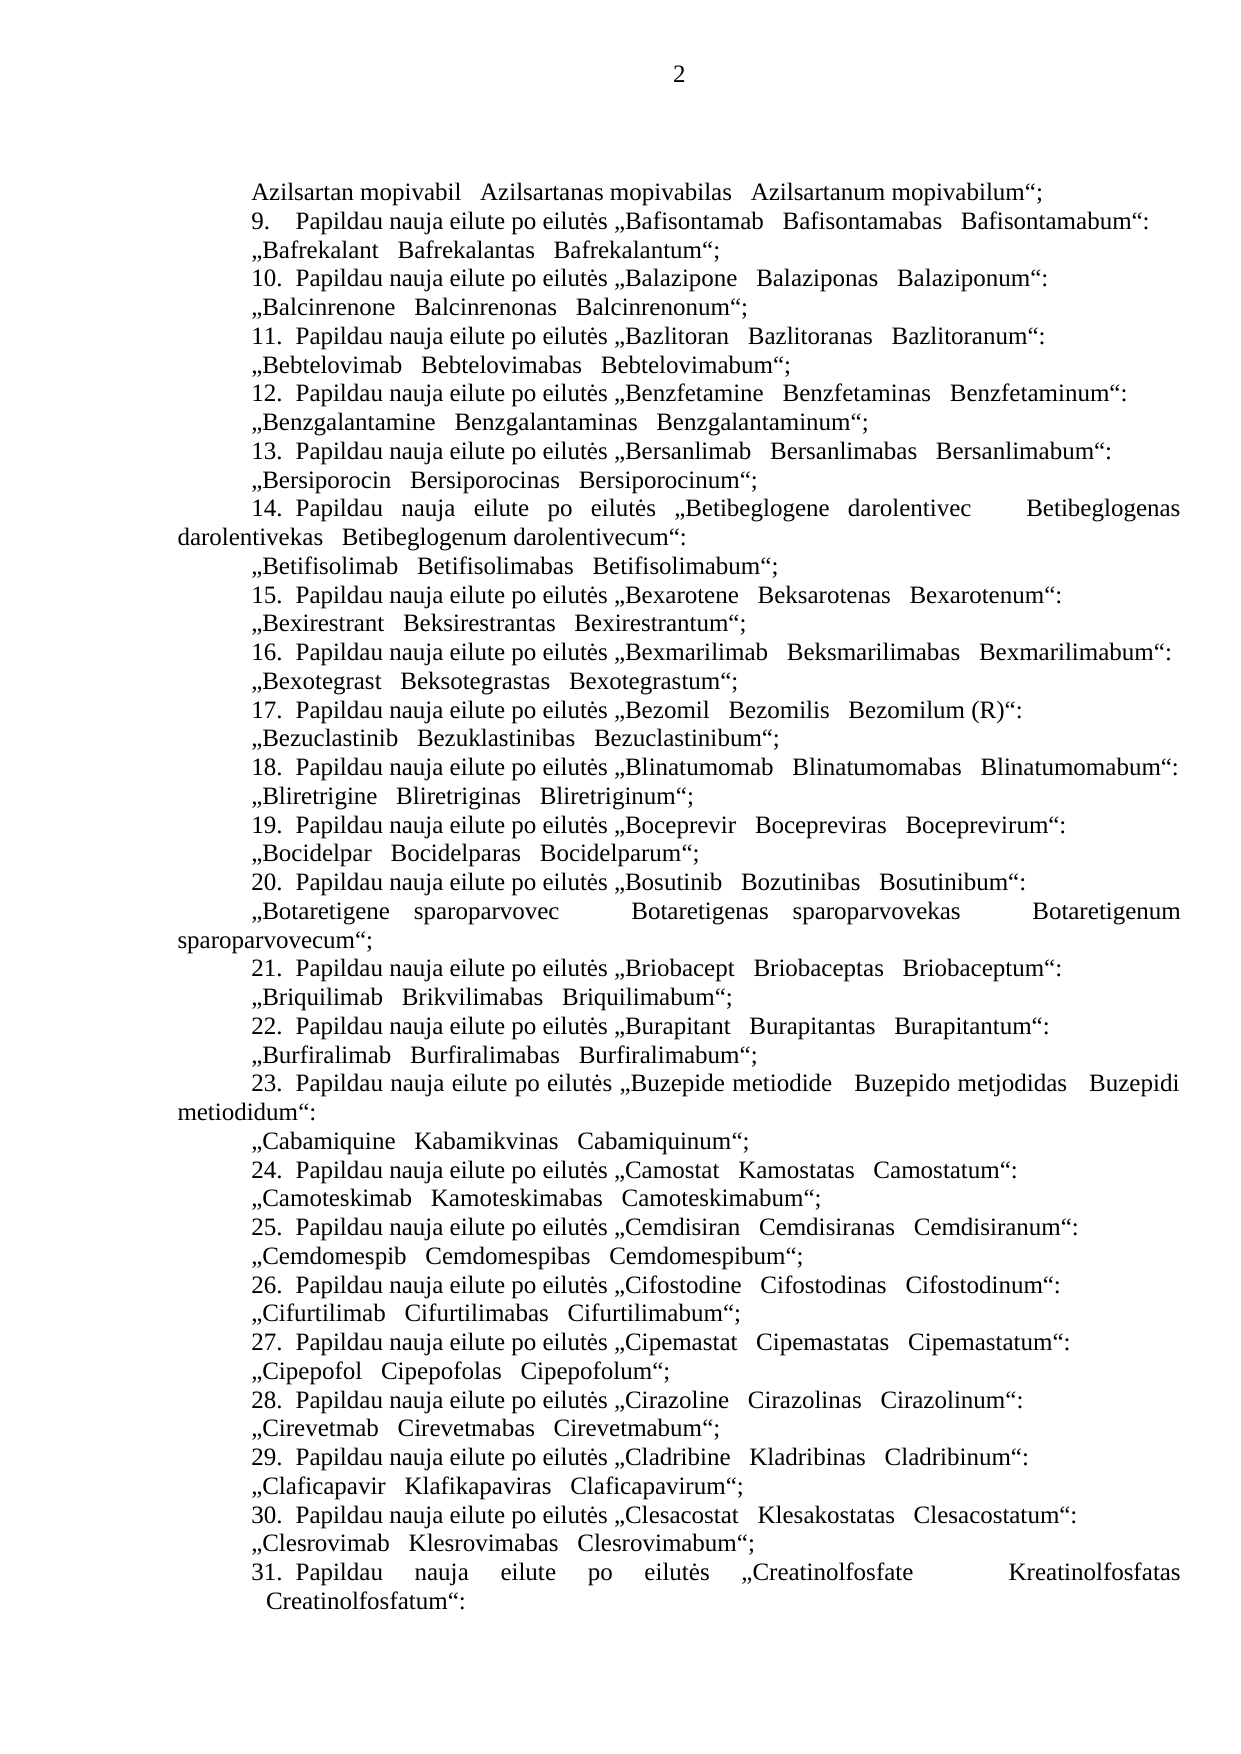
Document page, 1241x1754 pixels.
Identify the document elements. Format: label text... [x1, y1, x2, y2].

text „Cifurtilimab Cifurtilimabas Cifurtilimabum“; [177, 1298, 1181, 1327]
text 21. Papildau nauja eilute po eilutės „Briobacept Briobaceptas Briobaceptum“: [251, 953, 1181, 982]
text 23. Papildau nauja eilute po eilutės „Buzepide metiodide Buzepido metjodidas Buzepidi metiodidum“: [177, 1068, 1181, 1126]
text „Betifisolimab Betifisolimabas Betifisolimabum“; [177, 551, 1181, 580]
text 27. Papildau nauja eilute po eilutės „Cipemastat Cipemastatas Cipemastatum“: [251, 1327, 1181, 1356]
text „Camoteskimab Kamoteskimabas Camoteskimabum“; [177, 1183, 1181, 1212]
text „Cemdomespib Cemdomespibas Cemdomespibum“; [177, 1241, 1181, 1270]
text 15. Papildau nauja eilute po eilutės „Bexarotene Beksarotenas Bexarotenum“: [251, 580, 1181, 608]
text 12. Papildau nauja eilute po eilutės „Benzfetamine Benzfetaminas Benzfetaminum“: [251, 378, 1181, 407]
text „Bexotegrast Beksotegrastas Bexotegrastum“; [177, 666, 1181, 695]
text 13. Papildau nauja eilute po eilutės „Bersanlimab Bersanlimabas Bersanlimabum“: [251, 436, 1181, 465]
text 19. Papildau nauja eilute po eilutės „Boceprevir Bocepreviras Boceprevirum“: [251, 810, 1181, 838]
text „Briquilimab Brikvilimabas Briquilimabum“; [177, 982, 1181, 1011]
text 29. Papildau nauja eilute po eilutės „Cladribine Kladribinas Cladribinum“: [251, 1442, 1181, 1471]
text 26. Papildau nauja eilute po eilutės „Cifostodine Cifostodinas Cifostodinum“: [251, 1270, 1181, 1298]
text „Cirevetmab Cirevetmabas Cirevetmabum“; [177, 1413, 1181, 1442]
text „Bezuclastinib Bezuklastinibas Bezuclastinibum“; [177, 723, 1181, 752]
text 28. Papildau nauja eilute po eilutės „Cirazoline Cirazolinas Cirazolinum“: [251, 1385, 1181, 1413]
text „Benzgalantamine Benzgalantaminas Benzgalantaminum“; [177, 407, 1181, 436]
text 9. Papildau nauja eilute po eilutės „Bafisontamab Bafisontamabas Bafisontamabum“: [251, 206, 1181, 235]
text „Bexirestrant Beksirestrantas Bexirestrantum“; [177, 608, 1181, 637]
text „Balcinrenone Balcinrenonas Balcinrenonum“; [177, 292, 1181, 321]
text 22. Papildau nauja eilute po eilutės „Burapitant Burapitantas Burapitantum“: [251, 1011, 1181, 1040]
text 20. Papildau nauja eilute po eilutės „Bosutinib Bozutinibas Bosutinibum“: [251, 867, 1181, 896]
text „Botaretigene sparoparvovec Botaretigenas sparoparvovekas Botaretigenum sparoparvovecum“; [177, 896, 1181, 953]
text „Clesrovimab Klesrovimabas Clesrovimabum“; [177, 1528, 1181, 1557]
text 31. Papildau nauja eilute po eilutės „Creatinolfosfate Kreatinolfosfatas Creatinolfosfatum“: [251, 1557, 1181, 1615]
text 10. Papildau nauja eilute po eilutės „Balazipone Balaziponas Balaziponum“: [251, 263, 1181, 292]
text „Cipepofol Cipepofolas Cipepofolum“; [177, 1356, 1181, 1385]
text 11. Papildau nauja eilute po eilutės „Bazlitoran Bazlitoranas Bazlitoranum“: [251, 321, 1181, 350]
text 16. Papildau nauja eilute po eilutės „Bexmarilimab Beksmarilimabas Bexmarilimabum“: [251, 637, 1181, 666]
text 25. Papildau nauja eilute po eilutės „Cemdisiran Cemdisiranas Cemdisiranum“: [251, 1212, 1181, 1241]
text „Claficapavir Klafikapaviras Claficapavirum“; [177, 1471, 1181, 1500]
text 30. Papildau nauja eilute po eilutės „Clesacostat Klesakostatas Clesacostatum“: [251, 1500, 1181, 1528]
text „Bocidelpar Bocidelparas Bocidelparum“; [177, 838, 1181, 867]
text „Bebtelovimab Bebtelovimabas Bebtelovimabum“; [177, 350, 1181, 378]
text „Bafrekalant Bafrekalantas Bafrekalantum“; [177, 235, 1181, 263]
text 24. Papildau nauja eilute po eilutės „Camostat Kamostatas Camostatum“: [251, 1155, 1181, 1183]
text „Bliretrigine Bliretriginas Bliretriginum“; [177, 781, 1181, 810]
text 14. Papildau nauja eilute po eilutės „Betibeglogene darolentivec Betibeglogenas darolentivekas Betibeglogenum darolentivecum“: [177, 493, 1181, 551]
text „Cabamiquine Kabamikvinas Cabamiquinum“; [177, 1126, 1181, 1155]
text 18. Papildau nauja eilute po eilutės „Blinatumomab Blinatumomabas Blinatumomabum“: [251, 752, 1181, 781]
text „Burfiralimab Burfiralimabas Burfiralimabum“; [177, 1040, 1181, 1068]
text Azilsartan mopivabil Azilsartanas mopivabilas Azilsartanum mopivabilum“; [177, 177, 1181, 206]
text 17. Papildau nauja eilute po eilutės „Bezomil Bezomilis Bezomilum (R)“: [251, 695, 1181, 723]
text „Bersiporocin Bersiporocinas Bersiporocinum“; [177, 465, 1181, 493]
